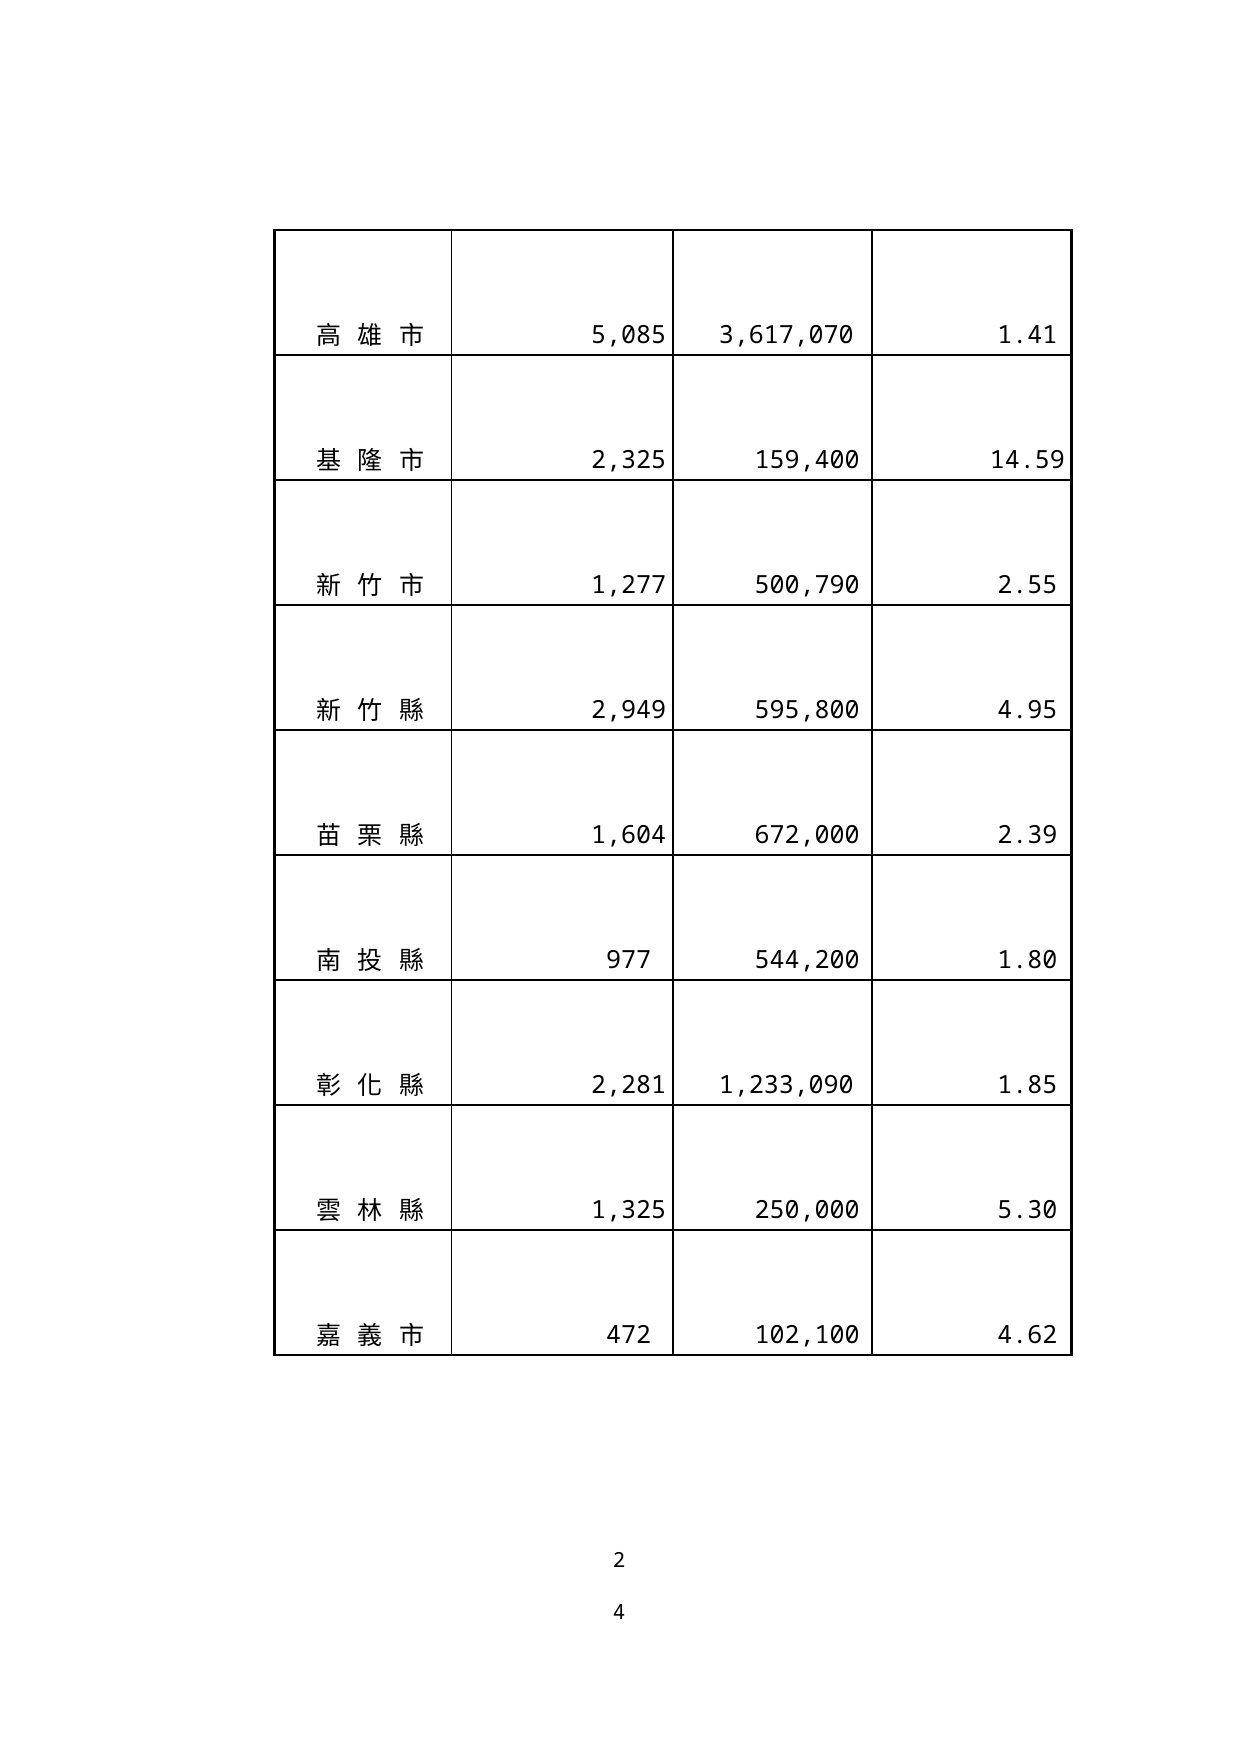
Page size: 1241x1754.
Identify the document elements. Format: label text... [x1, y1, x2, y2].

table_cell 新竹縣 [276, 606, 451, 729]
table_cell 472 [452, 1231, 672, 1354]
table_cell 500,790 [674, 481, 871, 604]
table_cell 5.30 [873, 1106, 1070, 1229]
table_cell 2.39 [873, 731, 1070, 854]
table_cell 250,000 [674, 1106, 871, 1229]
table_cell 1,233,090 [674, 981, 871, 1104]
table_cell 159,400 [674, 356, 871, 479]
table_cell 2,281 [452, 981, 672, 1104]
table_cell 1.85 [873, 981, 1070, 1104]
table_cell 南投縣 [276, 856, 451, 979]
table_cell 4.62 [873, 1231, 1070, 1354]
table_cell 3,617,070 [674, 231, 871, 354]
table_cell 544,200 [674, 856, 871, 979]
table_cell 1,604 [452, 731, 672, 854]
table_cell 2,949 [452, 606, 672, 729]
table_cell 嘉義市 [276, 1231, 451, 1354]
table_cell 4.95 [873, 606, 1070, 729]
table_cell 1.41 [873, 231, 1070, 354]
table_cell 672,000 [674, 731, 871, 854]
table_cell 102,100 [674, 1231, 871, 1354]
table_cell 1.80 [873, 856, 1070, 979]
table_cell 2,325 [452, 356, 672, 479]
table_cell 14.59 [873, 356, 1070, 479]
table_cell 基隆市 [276, 356, 451, 479]
table_cell 1,277 [452, 481, 672, 604]
table_cell 977 [452, 856, 672, 979]
table_cell 苗栗縣 [276, 731, 451, 854]
table_cell 595,800 [674, 606, 871, 729]
table_cell 5,085 [452, 231, 672, 354]
table_cell 雲林縣 [276, 1106, 451, 1229]
table_cell 高雄市 [276, 231, 451, 354]
table_cell 2.55 [873, 481, 1070, 604]
table_cell 1,325 [452, 1106, 672, 1229]
table_cell 新竹市 [276, 481, 451, 604]
table_cell 彰化縣 [276, 981, 451, 1104]
